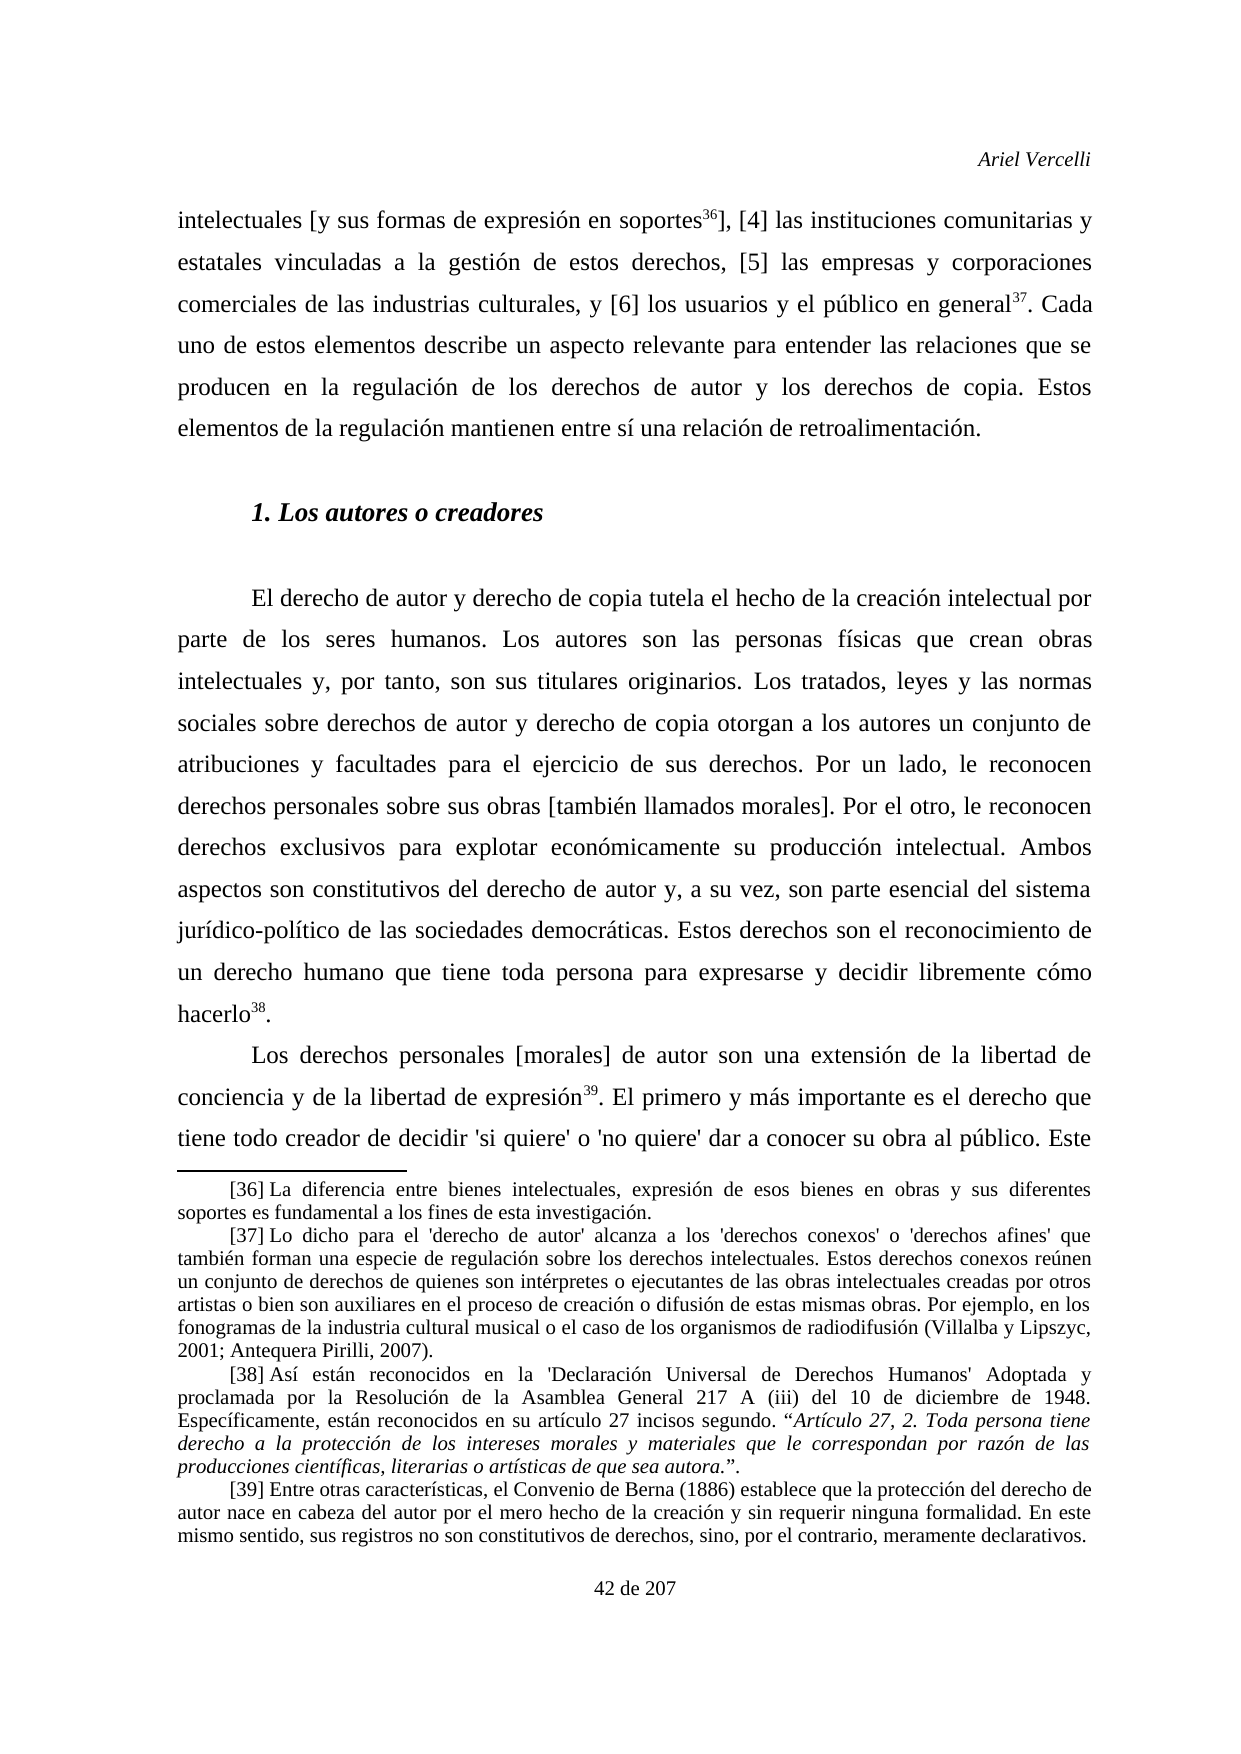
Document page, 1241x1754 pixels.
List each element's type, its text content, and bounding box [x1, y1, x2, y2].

text El derecho de autor y derecho de copia tutela el hecho de la creación intelectual por parte de los seres humanos. Los autores son las personas físicas que crean obras intelectuales y, por tanto, son sus titulares originarios. Los tratados, leyes y las normas sociales sobre derechos de autor y derecho de copia otorgan a los autores un conjunto de atribuciones y facultades para el ejercicio de sus derechos. Por un lado, le reconocen derechos personales sobre sus obras [también llamados morales]. Por el otro, le reconocen derechos exclusivos para explotar económicamente su producción intelectual. Ambos aspectos son constitutivos del derecho de autor y, a su vez, son parte esencial del sistema jurídico-político de las sociedades democráticas. Estos derechos son el reconocimiento de un derecho humano que tiene toda persona para expresarse y decidir libremente cómo hacerlo. [177, 584, 1093, 1027]
text La diferencia entre bienes intelectuales, expresión de esos bienes en obras y sus diferentes soportes es fundamental a los fines de esta investigación. [177, 1177, 1093, 1224]
text 1. Los autores o creadores [177, 497, 1093, 527]
text intelectuales [y sus formas de expresión en soportes], [4] las instituciones comunitarias y estatales vinculadas a la gestión de estos derechos, [5] las empresas y corporaciones comerciales de las industrias culturales, y [6] los usuarios y el público en general. Cada uno de estos elementos describe un aspecto relevante para entender las relaciones que se producen en la regulación de los derechos de autor y los derechos de copia. Estos elementos de la regulación mantienen entre sí una relación de retroalimentación. [177, 207, 1093, 442]
text Entre otras características, el Convenio de Berna (1886) establece que la protección del derecho de autor nace en cabeza del autor por el mero hecho de la creación y sin requerir ninguna formalidad. En este mismo sentido, sus registros no son constitutivos de derechos, sino, por el contrario, meramente declarativos. [177, 1478, 1093, 1547]
text Lo dicho para el 'derecho de autor' alcanza a los 'derechos conexos' o 'derechos afines' que también forman una especie de regulación sobre los derechos intelectuales. Estos derechos conexos reúnen un conjunto de derechos de quienes son intérpretes o ejecutantes de las obras intelectuales creadas por otros artistas o bien son auxiliares en el proceso de creación o difusión de estas mismas obras. Por ejemplo, en los fonogramas de la industria cultural musical o el caso de los organismos de radiodifusión (Villalba y Lipszyc, 2001; Antequera Pirilli, 2007). [177, 1224, 1093, 1362]
text Los derechos personales [morales] de autor son una extensión de la libertad de conciencia y de la libertad de expresión. El primero y más importante es el derecho que tiene todo creador de decidir 'si quiere' o 'no quiere' dar a conocer su obra al público. Este [177, 1041, 1093, 1152]
text Así están reconocidos en la 'Declaración Universal de Derechos Humanos' Adoptada y proclamada por la Resolución de la Asamblea General 217 A (iii) del 10 de diciembre de 1948. Específicamente, están reconocidos en su artículo 27 incisos segundo. “Artículo 27, 2. Toda persona tiene derecho a la protección de los intereses morales y materiales que le correspondan por razón de las producciones científicas, literarias o artísticas de que sea autora.”. [177, 1362, 1093, 1478]
